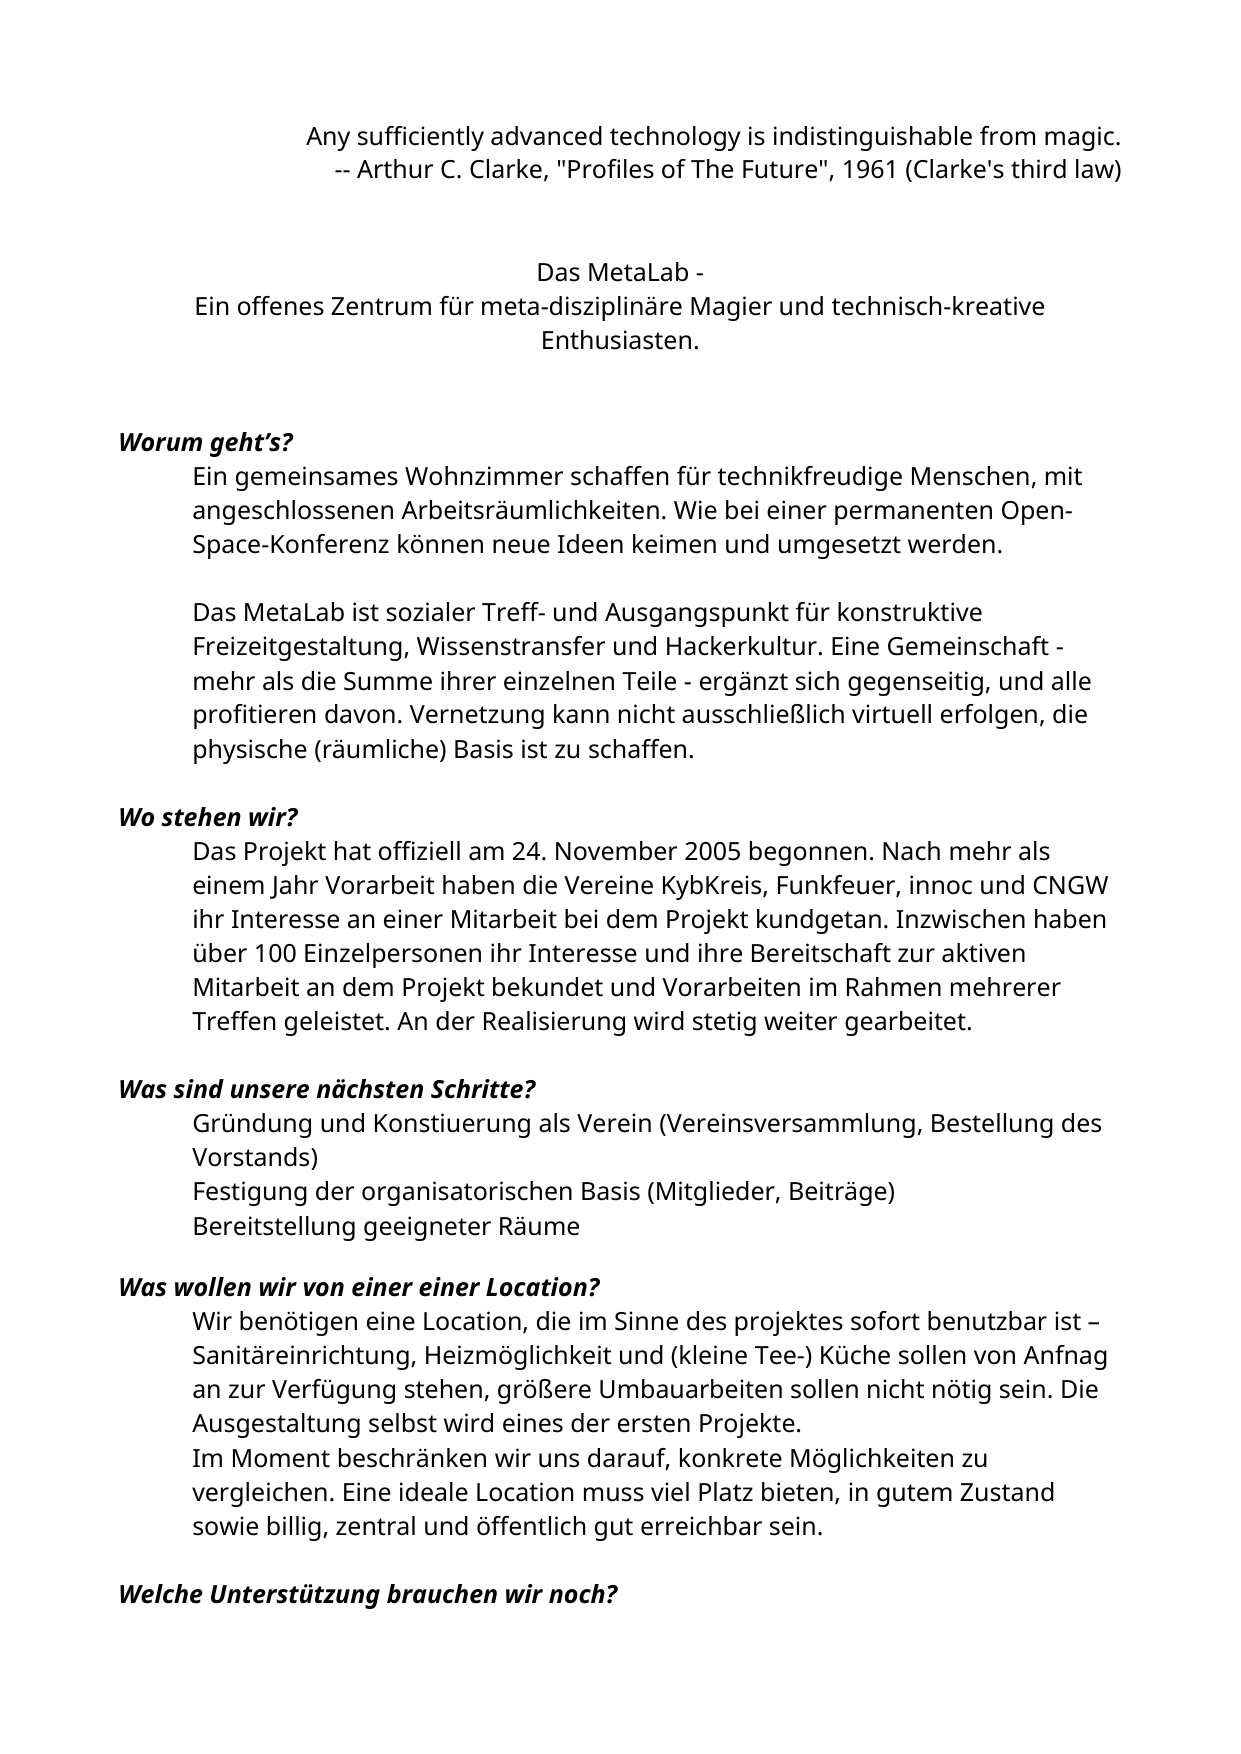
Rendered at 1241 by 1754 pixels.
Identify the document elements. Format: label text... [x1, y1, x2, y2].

text Wo stehen wir? [118, 799, 1122, 833]
text Das MetaLab - [118, 254, 1122, 288]
text Das MetaLab ist sozialer Treff- und Ausgangspunkt für konstruktive Freizeitgestaltung, Wissenstransfer und Hackerkultur. Eine Gemeinschaft - mehr als die Summe ihrer einzelnen Teile - ergänzt sich gegenseitig, und alle profitieren davon. Vernetzung kann nicht ausschließlich virtuell erfolgen, die physische (räumliche) Basis ist zu schaffen. [192, 595, 1122, 765]
text Im Moment beschränken wir uns darauf, konkrete Möglichkeiten zu vergleichen. Eine ideale Location muss viel Platz bieten, in gutem Zustand sowie billig, zentral und öffentlich gut erreichbar sein. [192, 1440, 1122, 1542]
text Welche Unterstützung brauchen wir noch? [118, 1576, 1122, 1611]
text Worum geht’s? [118, 425, 1122, 459]
text Was wollen wir von einer einer Location? [118, 1270, 1122, 1304]
text Any sufficiently advanced technology is indistinguishable from magic. [118, 118, 1122, 152]
text Festigung der organisatorischen Basis (Mitglieder, Beiträge) [192, 1174, 1122, 1208]
text -- Arthur C. Clarke, "Profiles of The Future", 1961 (Clarke's third law) [118, 152, 1122, 186]
text Das Projekt hat offiziell am 24. November 2005 begonnen. Nach mehr als einem Jahr Vorarbeit haben die Vereine KybKreis, Funkfeuer, innoc und CNGW ihr Interesse an einer Mitarbeit bei dem Projekt kundgetan. Inzwischen haben über 100 Einzelpersonen ihr Interesse und ihre Bereitschaft zur aktiven Mitarbeit an dem Projekt bekundet und Vorarbeiten im Rahmen mehrerer Treffen geleistet. An der Realisierung wird stetig weiter gearbeitet. [192, 833, 1122, 1038]
text Ein gemeinsames Wohnzimmer schaffen für technikfreudige Menschen, mit angeschlossenen Arbeitsräumlichkeiten. Wie bei einer permanenten Open-Space-Konferenz können neue Ideen keimen und umgesetzt werden. [192, 459, 1122, 561]
text Wir benötigen eine Location, die im Sinne des projektes sofort benutzbar ist – Sanitäreinrichtung, Heizmöglichkeit und (kleine Tee-) Küche sollen von Anfnag an zur Verfügung stehen, größere Umbauarbeiten sollen nicht nötig sein. Die Ausgestaltung selbst wird eines der ersten Projekte. [192, 1304, 1122, 1440]
text Ein offenes Zentrum für meta-disziplinäre Magier und technisch-kreative Enthusiasten. [118, 288, 1122, 357]
text Bereitstellung geeigneter Räume [192, 1208, 1122, 1242]
text Was sind unsere nächsten Schritte? [118, 1072, 1122, 1106]
text Gründung und Konstiuerung als Verein (Vereinsversammlung, Bestellung des Vorstands) [192, 1106, 1122, 1174]
